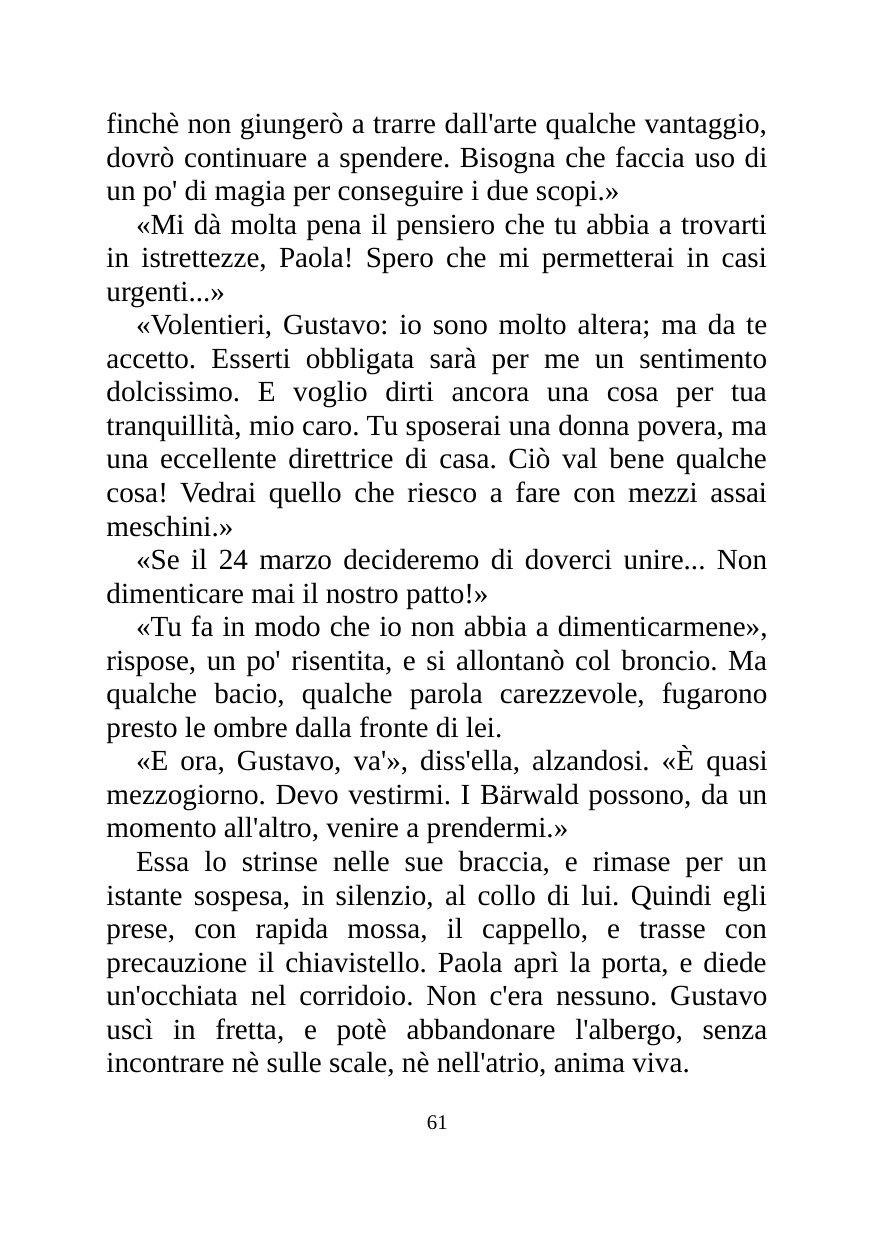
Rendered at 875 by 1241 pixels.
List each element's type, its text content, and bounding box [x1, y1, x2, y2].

text «Volentieri, Gustavo: io sono molto altera; ma da te accetto. Esserti obbligata sarà per me un sentimento dolcissimo. E voglio dirti ancora una cosa per tua tranquillità, mio caro. Tu sposerai una donna povera, ma una eccellente direttrice di casa. Ciò val bene qualche cosa! Vedrai quello che riesco a fare con mezzi assai meschini.» [106, 307, 768, 542]
text Essa lo strinse nelle sue braccia, e rimase per un istante sospesa, in silenzio, al collo di lui. Quindi egli prese, con rapida mossa, il cappello, e trasse con precauzione il chiavistello. Paola aprì la porta, e diede un'occhiata nel corridoio. Non c'era nessuno. Gustavo uscì in fretta, e potè abbandonare l'albergo, senza incontrare nè sulle scale, nè nell'atrio, anima viva. [106, 844, 768, 1079]
text «Tu fa in modo che io non abbia a dimenticarmene», rispose, un po' risentita, e si allontanò col broncio. Ma qualche bacio, qualche parola carezzevole, fugarono presto le ombre dalla fronte di lei. [106, 609, 768, 743]
text finchè non giungerò a trarre dall'arte qualche vantaggio, dovrò continuare a spendere. Bisogna che faccia uso di un po' di magia per conseguire i due scopi.» [106, 106, 768, 207]
text «Mi dà molta pena il pensiero che tu abbia a trovarti in istrettezze, Paola! Spero che mi permetterai in casi urgenti...» [106, 207, 768, 307]
text «E ora, Gustavo, va'», diss'ella, alzandosi. «È quasi mezzogiorno. Devo vestirmi. I Bärwald possono, da un momento all'altro, venire a prendermi.» [106, 743, 768, 844]
text «Se il 24 marzo decideremo di doverci unire... Non dimenticare mai il nostro patto!» [106, 542, 768, 609]
